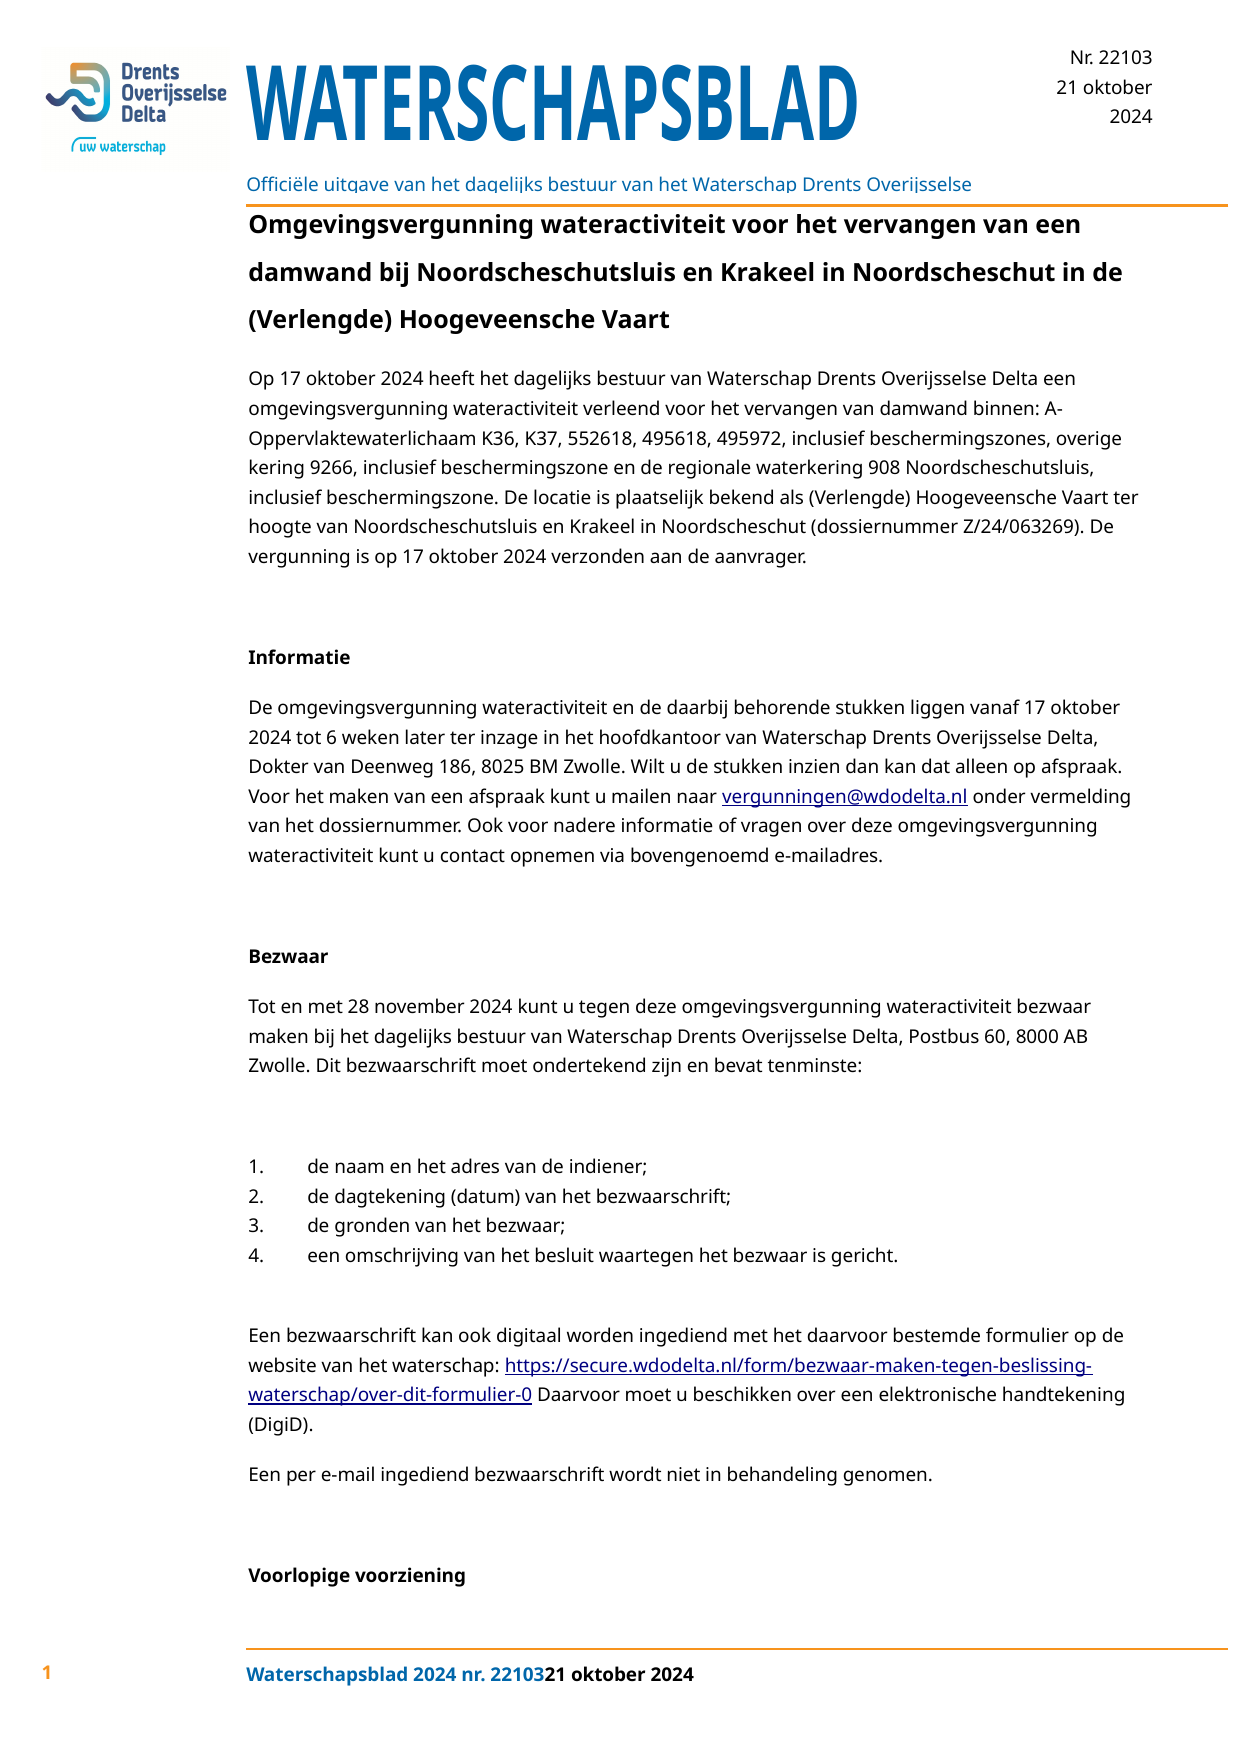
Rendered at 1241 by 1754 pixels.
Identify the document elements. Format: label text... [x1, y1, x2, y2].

text Een per e-mail ingediend bezwaarschrift wordt niet in behandeling genomen. [248, 1461, 1152, 1487]
text Tot en met 28 november 2024 kunt u tegen deze omgevingsvergunning wateractiviteit bezwaar maken bij het dagelijks bestuur van Waterschap Drents Overijsselse Delta, Postbus 60, 8000 AB Zwolle. Dit bezwaarschrift moet ondertekend zijn en bevat tenminste: [248, 993, 1152, 1078]
list de gronden van het bezwaar; [248, 1213, 1152, 1238]
text Omgevingsvergunning wateractiviteit voor het vervangen van een damwand bij Noordscheschutsluis en Krakeel in Noordscheschut in de (Verlengde) Hoogeveensche Vaart [248, 207, 1152, 336]
list de naam en het adres van de indiener; [248, 1153, 1152, 1179]
list de dagtekening (datum) van het bezwaarschrift; [248, 1183, 1152, 1209]
list een omschrijving van het besluit waartegen het bezwaar is gericht. [248, 1242, 1152, 1268]
text Bezwaar [248, 943, 1152, 969]
text Op 17 oktober 2024 heeft het dagelijks bestuur van Waterschap Drents Overijsselse Delta een omgevingsvergunning wateractiviteit verleend voor het vervangen van damwand binnen: A-Oppervlaktewaterlichaam K36, K37, 552618, 495618, 495972, inclusief beschermingszones, overige kering 9266, inclusief beschermingszone en de regionale waterkering 908 Noordscheschutsluis, inclusief beschermingszone. De locatie is plaatselijk bekend als (Verlengde) Hoogeveensche Vaart ter hoogte van Noordscheschutsluis en Krakeel in Noordscheschut (dossiernummer Z/24/063269). De vergunning is op 17 oktober 2024 verzonden aan de aanvrager. [248, 366, 1152, 569]
picture [41, 47, 231, 172]
text Voorlopige voorziening [248, 1562, 1152, 1588]
text De omgevingsvergunning wateractiviteit en de daarbij behorende stukken liggen vanaf 17 oktober 2024 tot 6 weken later ter inzage in het hoofdkantoor van Waterschap Drents Overijsselse Delta, Dokter van Deenweg 186, 8025 BM Zwolle. Wilt u de stukken inzien dan kan dat alleen op afspraak. Voor het maken van een afspraak kunt u mailen naar vergunningen@wdodelta.nl onder vermelding van het dossiernummer. Ook voor nadere informatie of vragen over deze omgevingsvergunning wateractiviteit kunt u contact opnemen via bovengenoemd e-mailadres. [248, 694, 1152, 868]
text Een bezwaarschrift kan ook digitaal worden ingediend met het daarvoor bestemde formulier op de website van het waterschap: https://secure.wdodelta.nl/form/bezwaar-maken-tegen-beslissing-waterschap/over-dit-formulier-0 Daarvoor moet u beschikken over een elektronische handtekening (DigiD). [248, 1322, 1152, 1437]
text Informatie [248, 644, 1152, 669]
